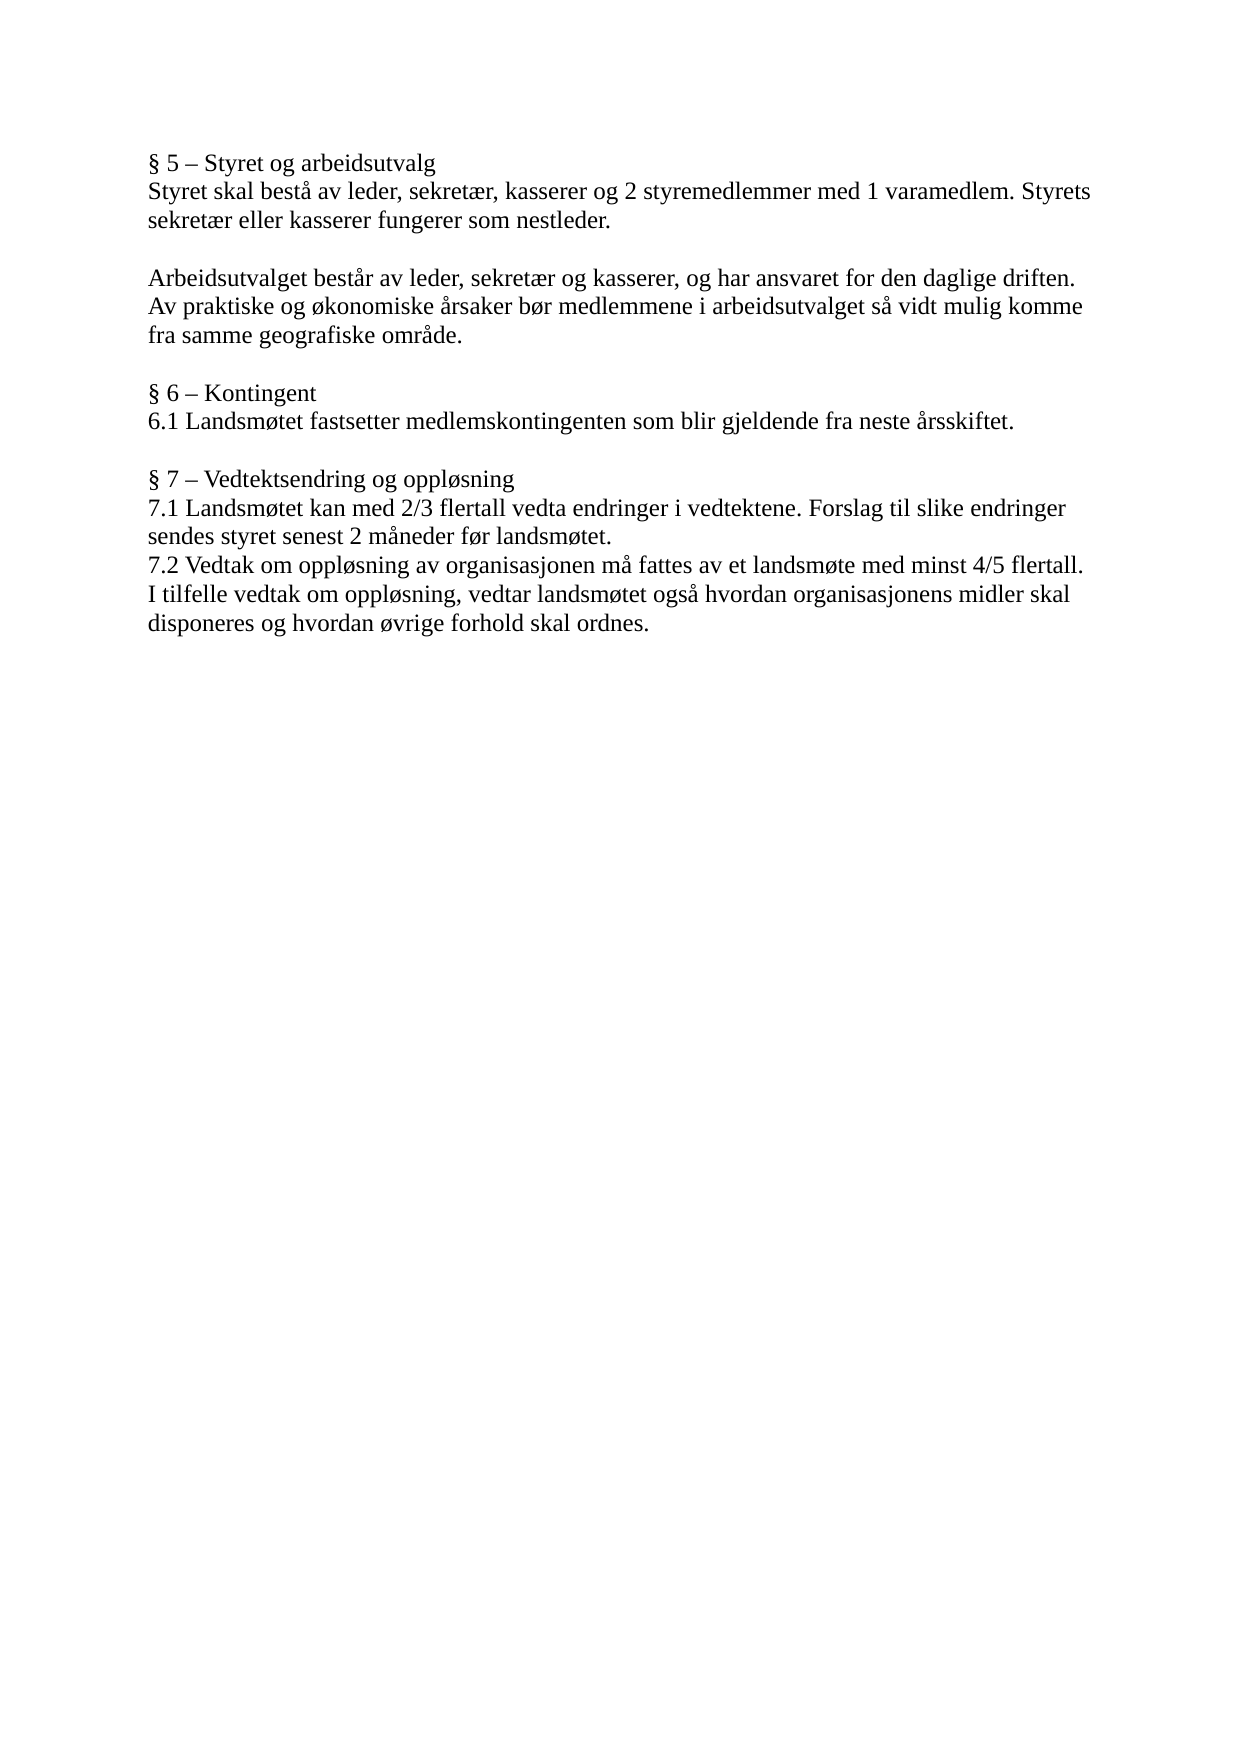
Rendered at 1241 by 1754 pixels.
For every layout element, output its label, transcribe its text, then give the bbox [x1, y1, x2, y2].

text 6.1 Landsmøtet fastsetter medlemskontingenten som blir gjeldende fra neste årsskiftet. [148, 406, 1093, 435]
text § 7 – Vedtektsendring og oppløsning [148, 464, 1093, 493]
text § 6 – Kontingent [148, 378, 1093, 406]
text Styret skal bestå av leder, sekretær, kasserer og 2 styremedlemmer med 1 varamedlem. Styrets sekretær eller kasserer fungerer som nestleder. Arbeidsutvalget består av leder, sekretær og kasserer, og har ansvaret for den daglige driften. Av praktiske og økonomiske årsaker bør medlemmene i arbeidsutvalget så vidt mulig komme fra samme geografiske område. [148, 176, 1093, 349]
text 7.1 Landsmøtet kan med 2/3 flertall vedta endringer i vedtektene. Forslag til slike endringer sendes styret senest 2 måneder før landsmøtet. [148, 493, 1093, 550]
text 7.2 Vedtak om oppløsning av organisasjonen må fattes av et landsmøte med minst 4/5 flertall. [148, 550, 1093, 579]
text § 5 – Styret og arbeidsutvalg [148, 148, 1093, 176]
text I tilfelle vedtak om oppløsning, vedtar landsmøtet også hvordan organisasjonens midler skal disponeres og hvordan øvrige forhold skal ordnes. [148, 579, 1093, 636]
